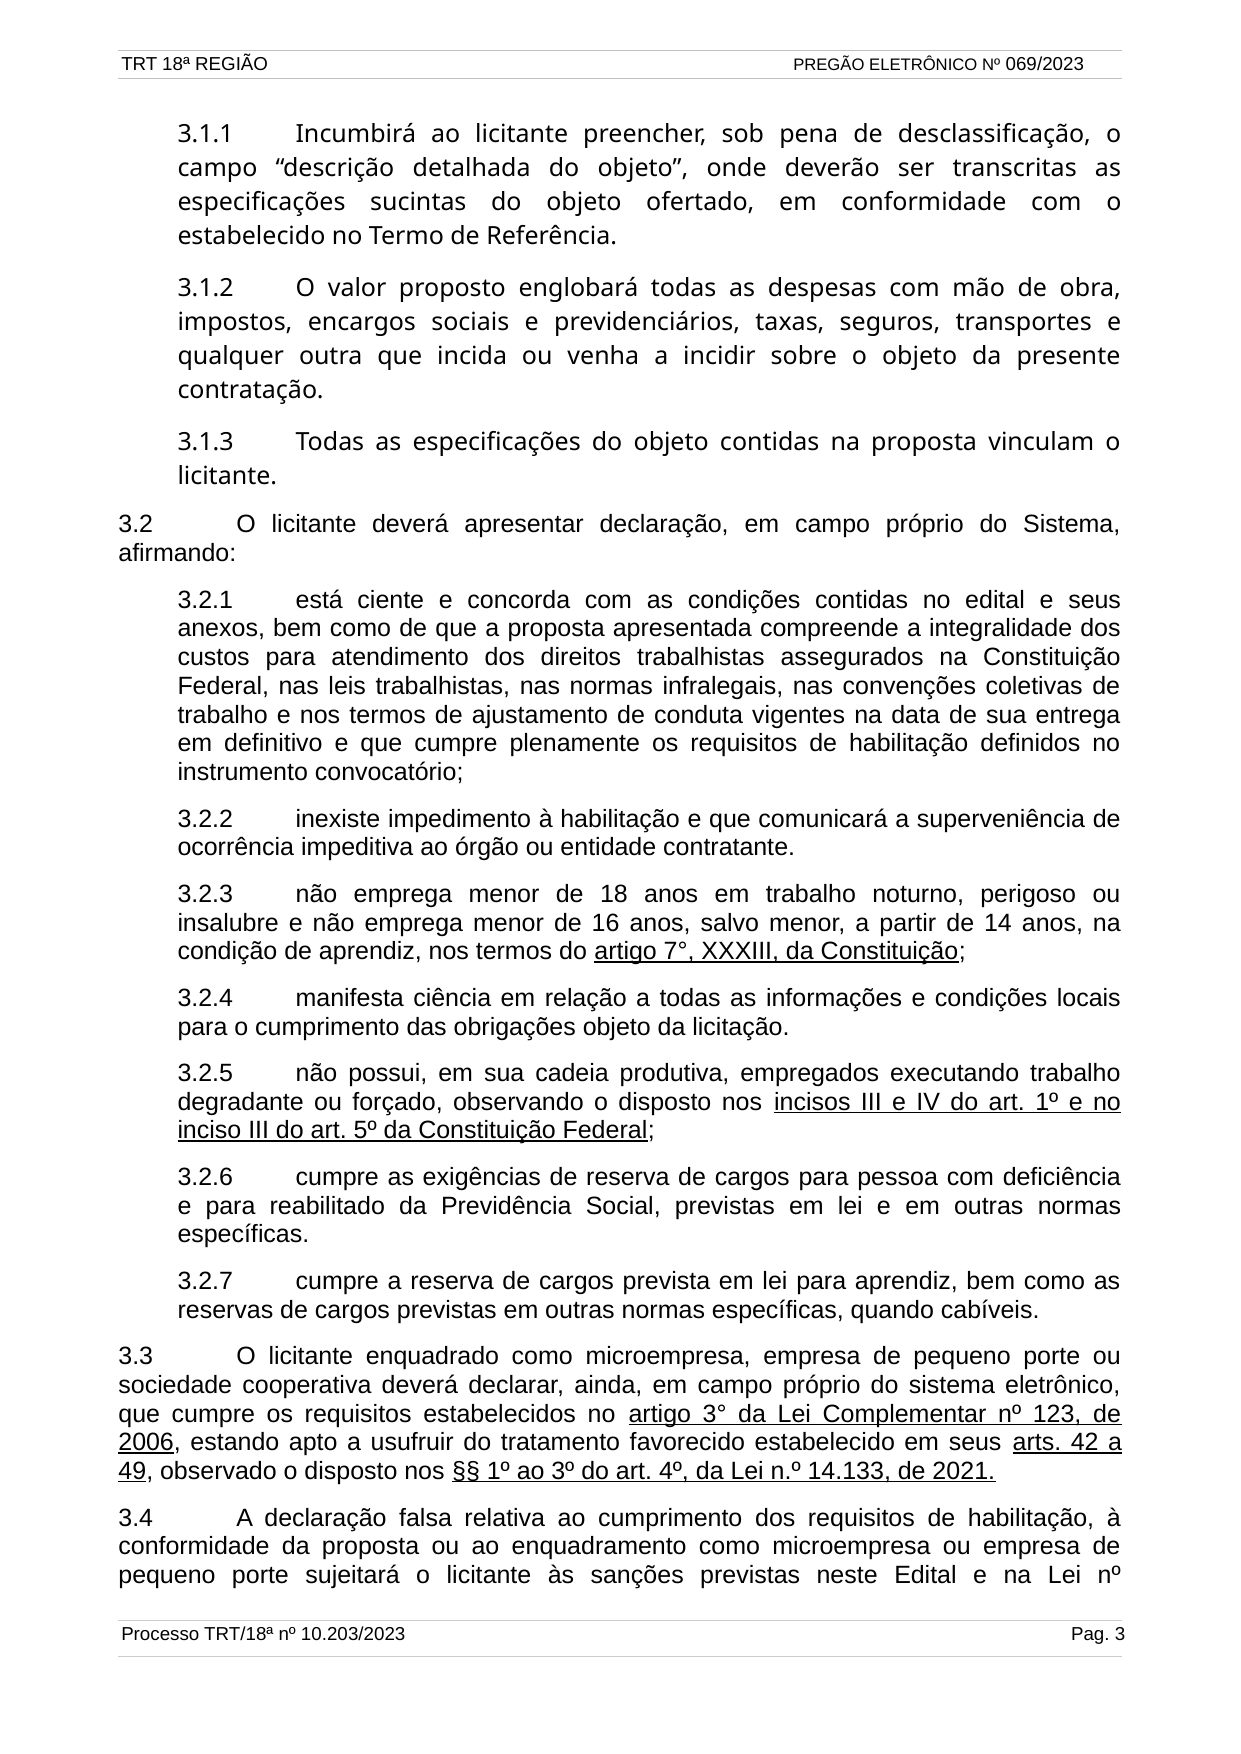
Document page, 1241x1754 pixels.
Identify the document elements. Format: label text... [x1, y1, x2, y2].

text 3.1.3 Todas as especificações do objeto contidas na proposta vinculam o licitante. [177, 423, 1122, 492]
text 3.2.4 manifesta ciência em relação a todas as informações e condições locais para o cumprimento das obrigações objeto da licitação. [177, 983, 1122, 1040]
text 3.2.5 não possui, em sua cadeia produtiva, empregados executando trabalho degradante ou forçado, observando o disposto nos incisos III e IV do art. 1º e no inciso III do art. 5º da Constituição Federal; [177, 1058, 1122, 1144]
text 3.1.2 O valor proposto englobará todas as despesas com mão de obra, impostos, encargos sociais e previdenciários, taxas, seguros, transportes e qualquer outra que incida ou venha a incidir sobre o objeto da presente contratação. [177, 269, 1122, 406]
text 3.1.1 Incumbirá ao licitante preencher, sob pena de desclassificação, o campo “descrição detalhada do objeto”, onde deverão ser transcritas as especificações sucintas do objeto ofertado, em conformidade com o estabelecido no Termo de Referência. [177, 116, 1122, 252]
text 3.4 A declaração falsa relativa ao cumprimento dos requisitos de habilitação, à conformidade da proposta ou ao enquadramento como microempresa ou empresa de pequeno porte sujeitará o licitante às sanções previstas neste Edital e na Lei nº [118, 1502, 1122, 1589]
text 3.2.6 cumpre as exigências de reserva de cargos para pessoa com deficiência e para reabilitado da Previdência Social, previstas em lei e em outras normas específicas. [177, 1162, 1122, 1248]
text 3.2.2 inexiste impedimento à habilitação e que comunicará a superveniência de ocorrência impeditiva ao órgão ou entidade contratante. [177, 803, 1122, 861]
text 3.2.7 cumpre a reserva de cargos prevista em lei para aprendiz, bem como as reservas de cargos previstas em outras normas específicas, quando cabíveis. [177, 1266, 1122, 1323]
text 3.2.1 está ciente e concorda com as condições contidas no edital e seus anexos, bem como de que a proposta apresentada compreende a integralidade dos custos para atendimento dos direitos trabalhistas assegurados na Constituição Federal, nas leis trabalhistas, nas normas infralegais, nas convenções coletivas de trabalho e nos termos de ajustamento de conduta vigentes na data de sua entrega em definitivo e que cumpre plenamente os requisitos de habilitação definidos no instrumento convocatório; [177, 584, 1122, 786]
text 3.3 O licitante enquadrado como microempresa, empresa de pequeno porte ou sociedade cooperativa deverá declarar, ainda, em campo próprio do sistema eletrônico, que cumpre os requisitos estabelecidos no artigo 3° da Lei Complementar nº 123, de 2006, estando apto a usufruir do tratamento favorecido estabelecido em seus arts. 42 a 49, observado o disposto nos §§ 1º ao 3º do art. 4º, da Lei n.º 14.133, de 2021. [118, 1341, 1122, 1485]
text 3.2.3 não emprega menor de 18 anos em trabalho noturno, perigoso ou insalubre e não emprega menor de 16 anos, salvo menor, a partir de 14 anos, na condição de aprendiz, nos termos do artigo 7°, XXXIII, da Constituição; [177, 879, 1122, 965]
text 3.2 O licitante deverá apresentar declaração, em campo próprio do Sistema, afirmando: [118, 509, 1122, 567]
